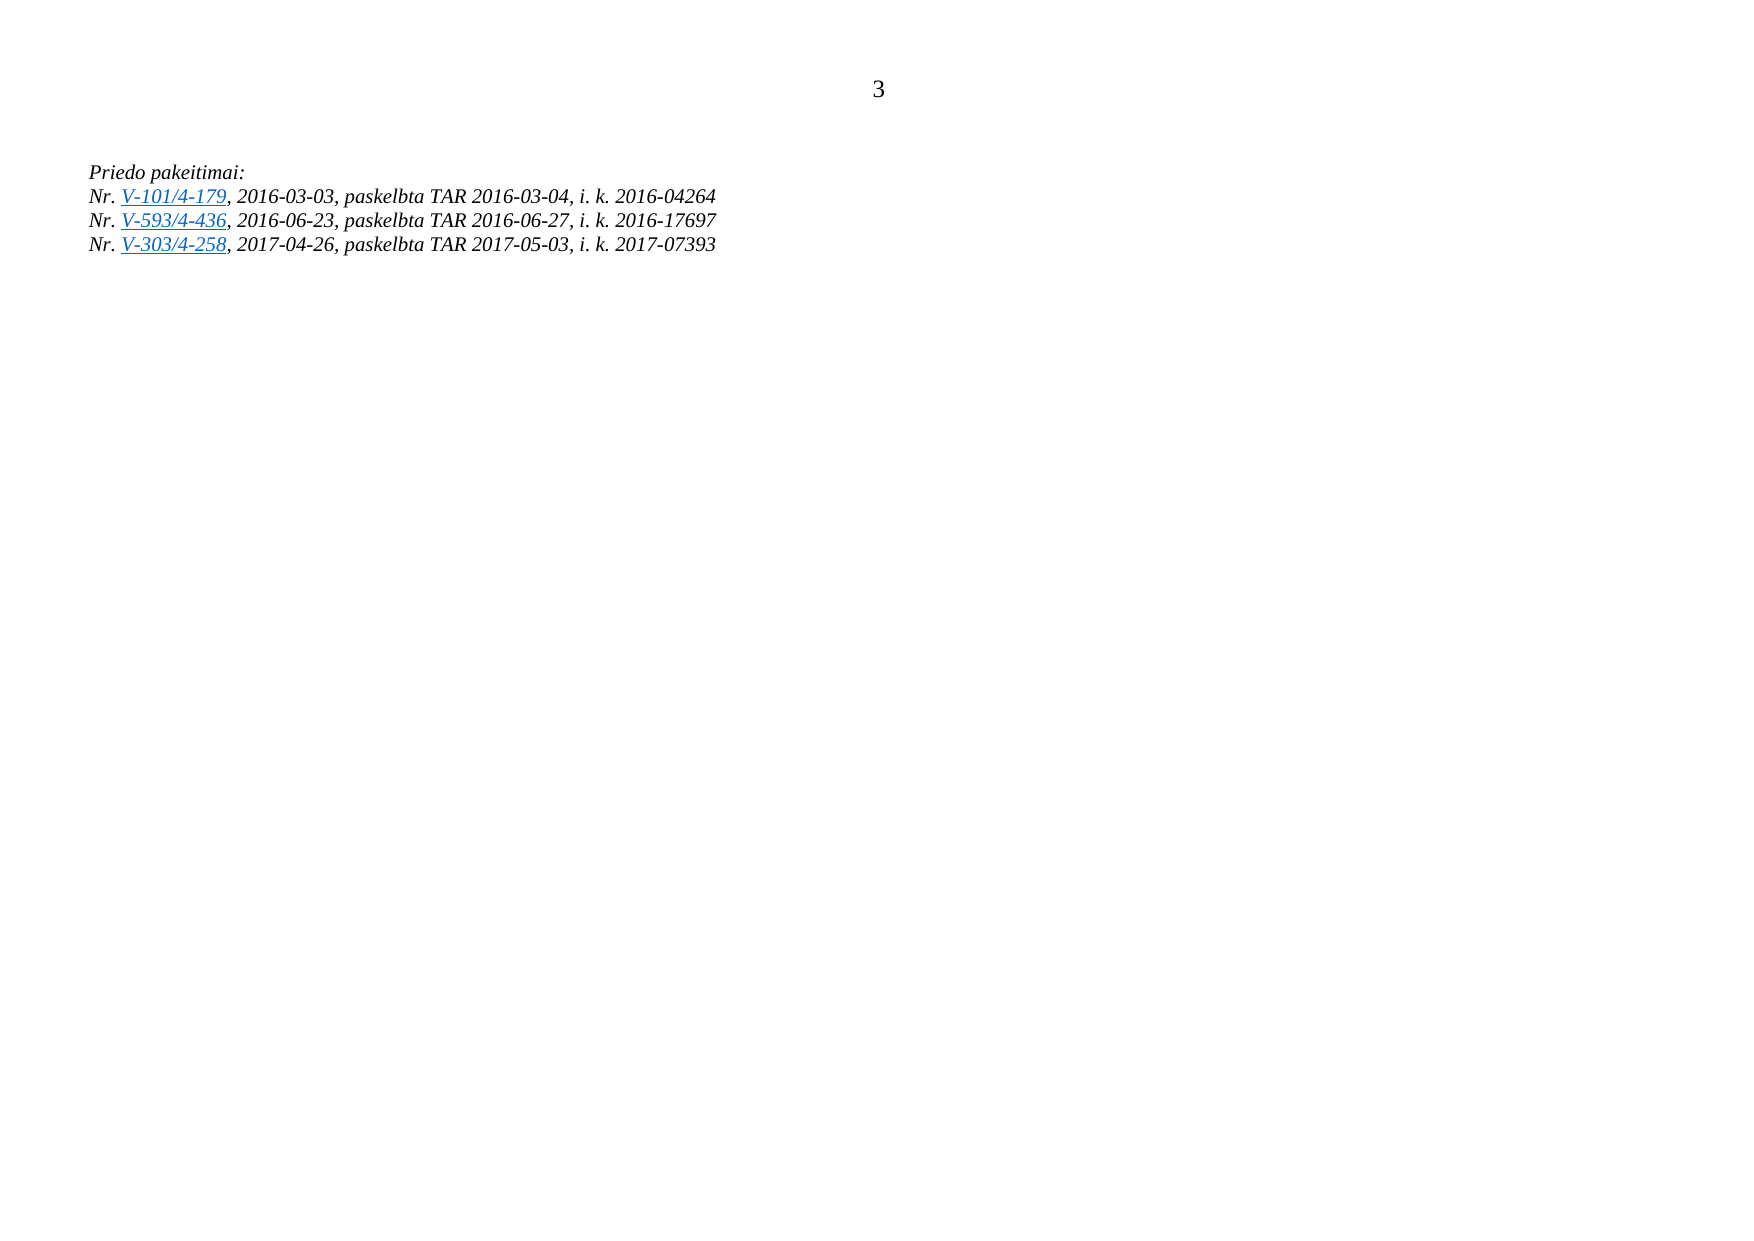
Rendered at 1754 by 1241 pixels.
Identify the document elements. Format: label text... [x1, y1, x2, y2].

text Priedo pakeitimai: [89, 160, 1668, 184]
text Nr. V-101/4-179, 2016-03-03, paskelbta TAR 2016-03-04, i. k. 2016-04264 [89, 184, 1668, 208]
text Nr. V-593/4-436, 2016-06-23, paskelbta TAR 2016-06-27, i. k. 2016-17697 [89, 208, 1668, 232]
text Nr. V-303/4-258, 2017-04-26, paskelbta TAR 2017-05-03, i. k. 2017-07393 [89, 232, 1668, 256]
